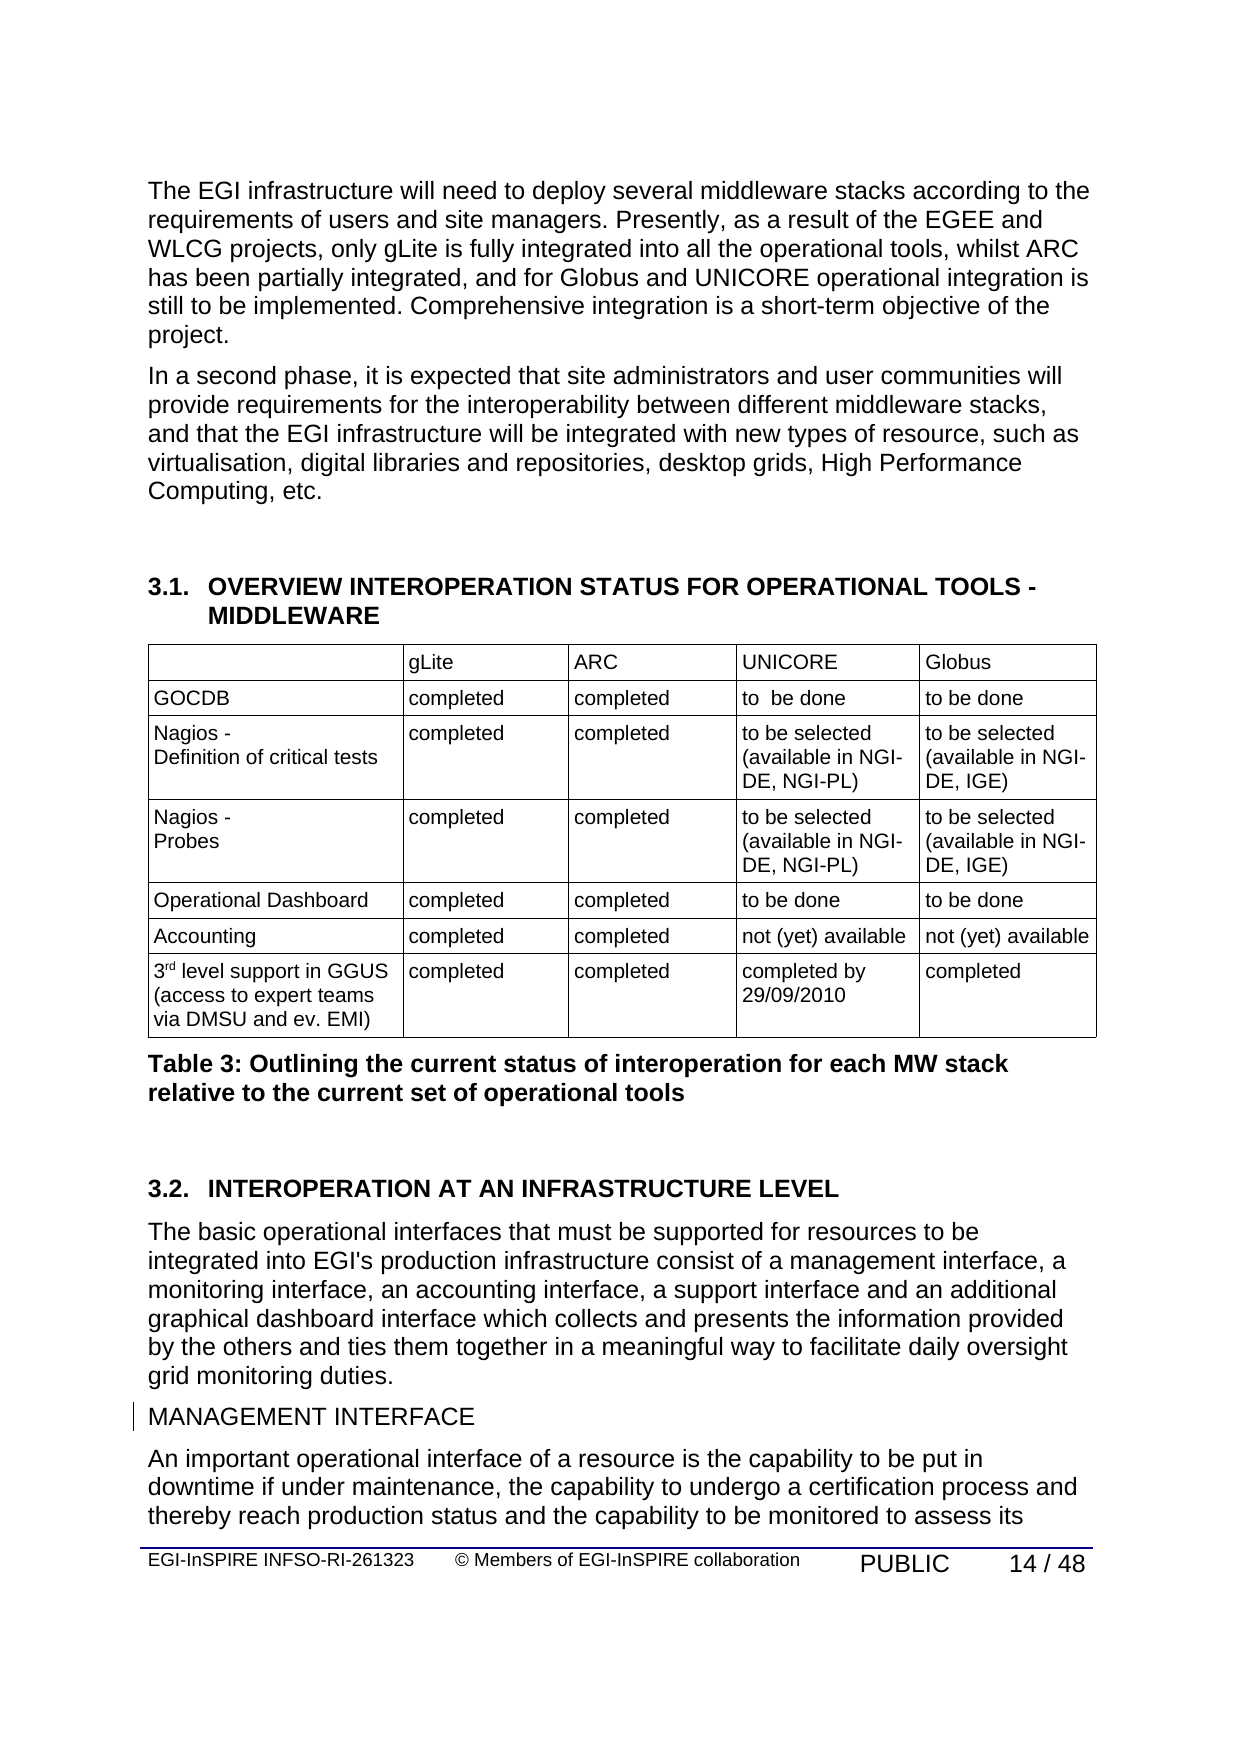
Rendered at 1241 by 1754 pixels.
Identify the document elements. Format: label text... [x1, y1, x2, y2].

table_cell not (yet) available [737, 919, 919, 953]
table_cell completed [569, 800, 736, 882]
table_header gLite [404, 645, 568, 680]
table_cell completed [569, 883, 736, 918]
text An important operational interface of a resource is the capability to be put in downtime if under maintenance, the capability to undergo a certification process and thereby reach production status and the capability to be monitored to assess its [148, 1444, 1093, 1530]
table_cell completed [404, 954, 568, 1037]
table_cell to be done [920, 681, 1096, 715]
table_cell completed by 29/09/2010 [737, 954, 919, 1037]
table_header UNICORE [737, 645, 919, 680]
table_cell Operational Dashboard [149, 883, 403, 918]
text The basic operational interfaces that must be supported for resources to be integrated into EGI's production infrastructure consist of a management interface, a monitoring interface, an accounting interface, a support interface and an additional graphical dashboard interface which collects and presents the information provided by the others and ties them together in a meaningful way to facilitate daily oversight grid monitoring duties. [148, 1217, 1093, 1390]
table_cell to be selected (available in NGI-DE, IGE) [920, 716, 1096, 799]
table_cell completed [569, 919, 736, 953]
table_cell completed [404, 716, 568, 799]
table_cell to be selected (available in NGI-DE, IGE) [920, 800, 1096, 882]
table_cell to be done [737, 681, 919, 715]
table_cell Nagios - Definition of critical tests [149, 716, 403, 799]
table_cell Nagios - Probes [149, 800, 403, 882]
text The EGI infrastructure will need to deploy several middleware stacks according to the requirements of users and site managers. Presently, as a result of the EGEE and WLCG projects, only gLite is fully integrated into all the operational tools, whilst ARC has been partially integrated, and for Globus and UNICORE operational integration is still to be implemented. Comprehensive integration is a short-term objective of the project. [148, 176, 1093, 349]
table_cell completed [569, 954, 736, 1037]
table_cell to be selected (available in NGI-DE, NGI-PL) [737, 800, 919, 882]
table_cell completed [404, 681, 568, 715]
table_cell completed [920, 954, 1096, 1037]
text MANAGEMENT INTERFACE [148, 1402, 1093, 1431]
subtitle Interoperation at an Infrastructure Level [148, 1174, 1093, 1202]
subtitle Overview Interoperation Status for Operational Tools - Middleware [148, 572, 1093, 629]
table_header ARC [569, 645, 736, 680]
table_cell completed [404, 883, 568, 918]
table_cell completed [569, 681, 736, 715]
text In a second phase, it is expected that site administrators and user communities will provide requirements for the interoperability between different middleware stacks, and that the EGI infrastructure will be integrated with new types of resource, such as virtualisation, digital libraries and repositories, desktop grids, High Performance Computing, etc. [148, 361, 1093, 505]
text Table 3: Outlining the current status of interoperation for each MW stack relative to the current set of operational tools [148, 1049, 1093, 1107]
table_cell to be selected (available in NGI-DE, NGI-PL) [737, 716, 919, 799]
table_header Globus [920, 645, 1096, 680]
table_cell GOCDB [149, 681, 403, 715]
table_cell not (yet) available [920, 919, 1096, 953]
table_cell Accounting [149, 919, 403, 953]
table_cell 3rd level support in GGUS (access to expert teams via DMSU and ev. EMI) [149, 954, 403, 1037]
table_cell to be done [920, 883, 1096, 918]
table_cell completed [404, 800, 568, 882]
table_cell to be done [737, 883, 919, 918]
table_cell completed [569, 716, 736, 799]
table_header [149, 645, 403, 680]
table_cell completed [404, 919, 568, 953]
